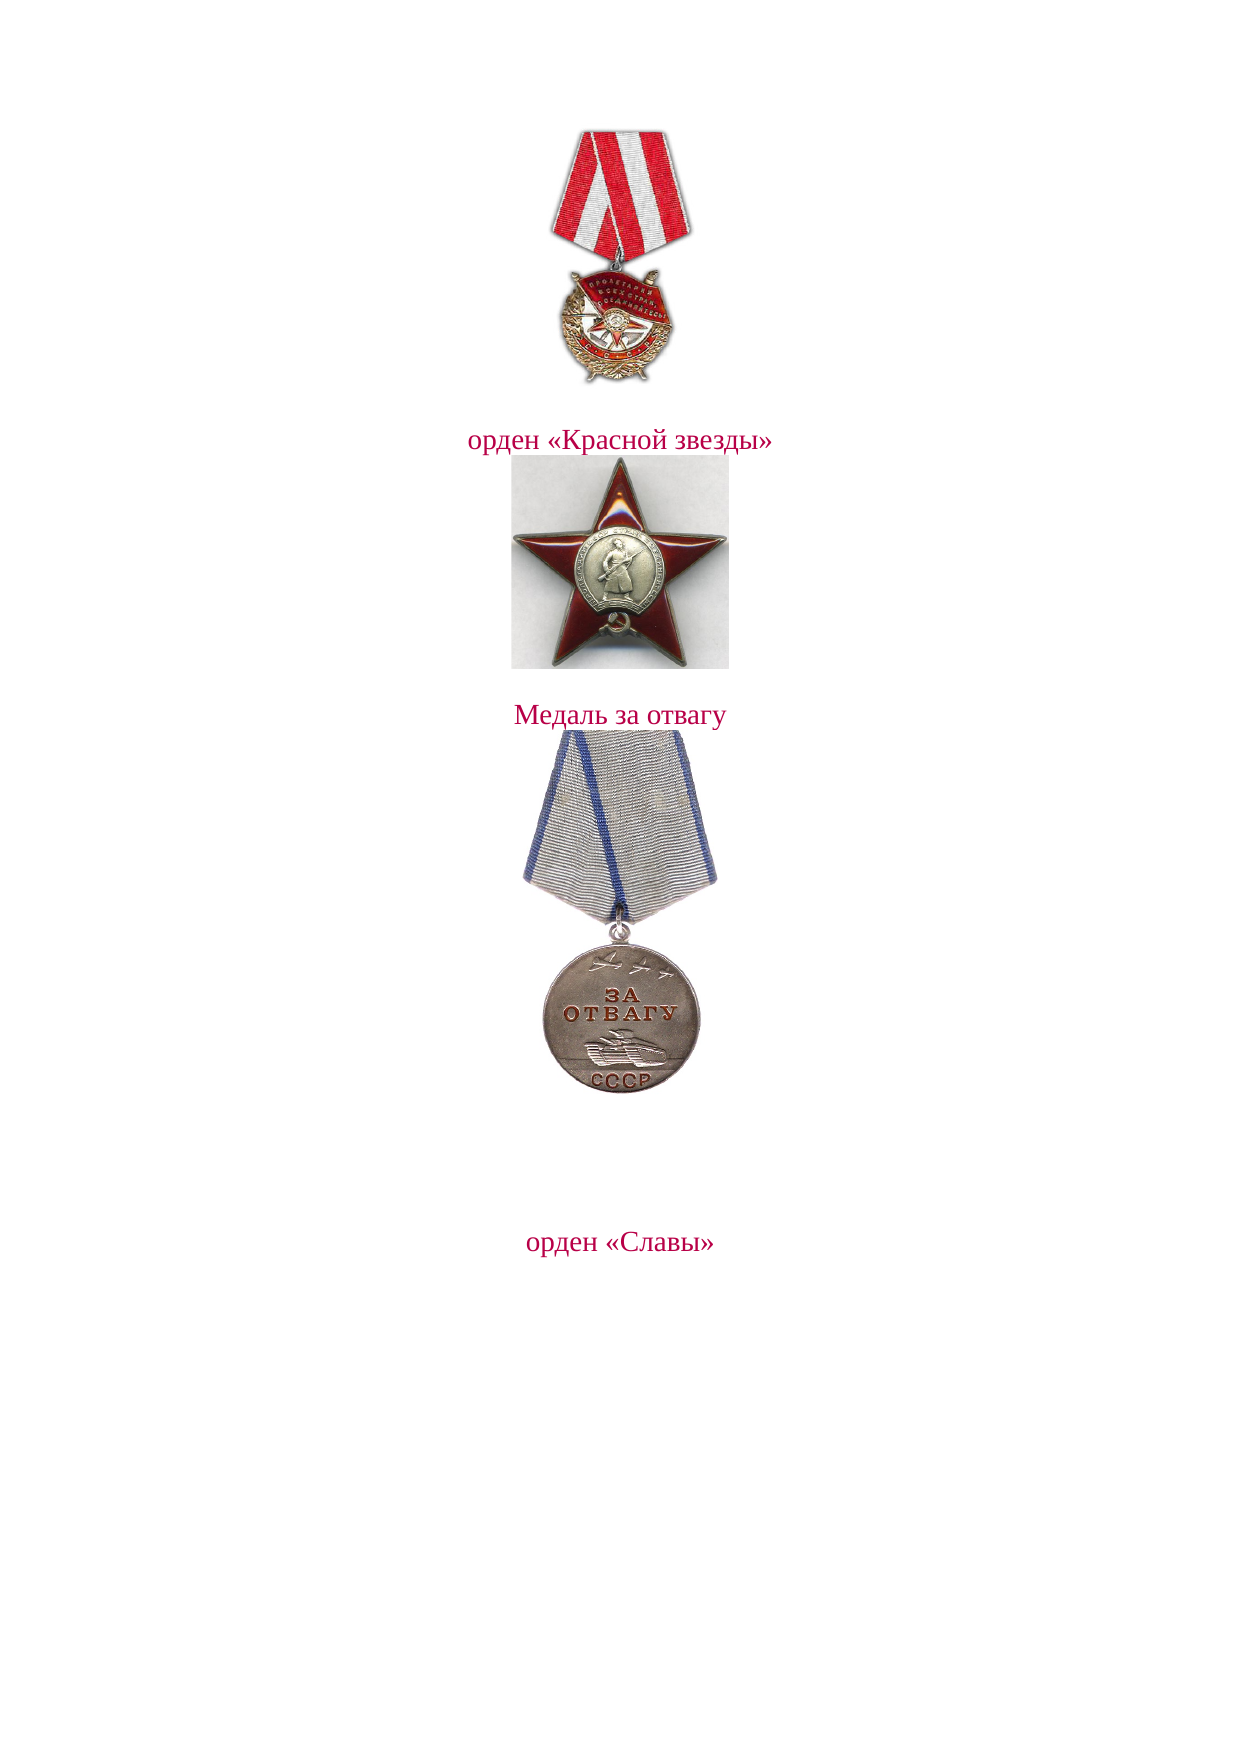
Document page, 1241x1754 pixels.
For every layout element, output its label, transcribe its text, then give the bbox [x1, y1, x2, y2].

text Медаль за отвагу [118, 697, 1122, 731]
text орден «Красной звезды» [118, 422, 1122, 456]
text орден «Славы» [118, 1224, 1122, 1258]
